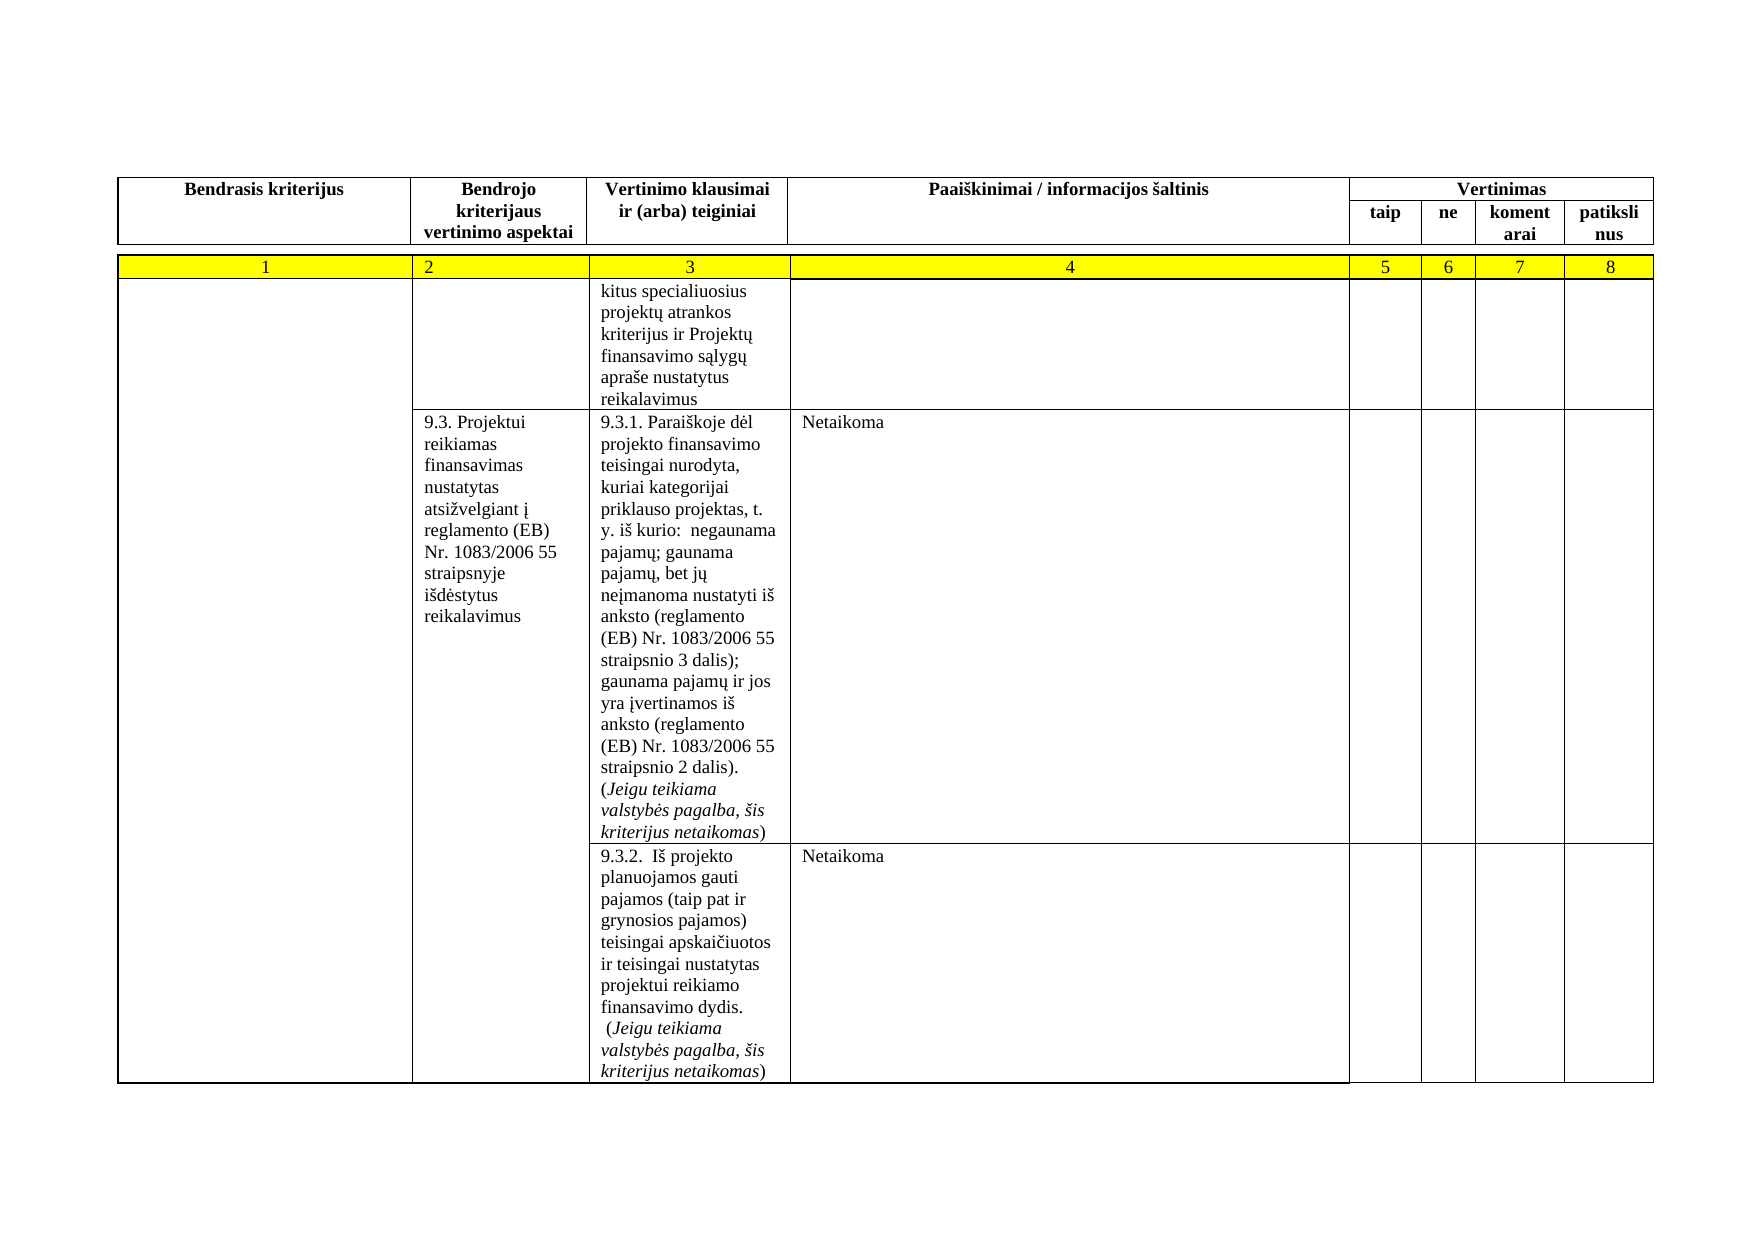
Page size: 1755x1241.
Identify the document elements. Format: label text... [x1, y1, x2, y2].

table_cell kitus specialiuosius projektų atrankos kriterijus ir Projektų finansavimo sąlygų apraše nustatytus reikalavimus [590, 279, 790, 409]
table_cell 3 [590, 256, 790, 278]
table_cell 1 [119, 256, 412, 278]
table_cell 7 [1476, 256, 1564, 278]
table_cell [1565, 410, 1653, 842]
table_cell 9.3.2. Iš projekto planuojamos gauti pajamos (taip pat ir grynosios pajamos) teisingai apskaičiuotos ir teisingai nustatytas projektui reikiamo finansavimo dydis. (Jeigu teikiama valstybės pagalba, šis kriterijus netaikomas) [590, 844, 790, 1082]
table_cell [1422, 844, 1475, 1082]
table_cell 2 [413, 256, 589, 278]
table_cell [413, 279, 589, 409]
table_cell [1475, 245, 1564, 254]
table_cell [1350, 280, 1421, 409]
table_cell [1476, 280, 1564, 409]
table_cell [1476, 844, 1564, 1082]
table_cell 4 [791, 256, 1349, 278]
table_header Bendrasis kriterijus [119, 178, 410, 244]
table_cell [1565, 280, 1653, 409]
table_cell [1565, 844, 1653, 1082]
table_cell [410, 245, 587, 254]
table_cell 9.3. Projektui reikiamas finansavimas nustatytas atsižvelgiant į reglamento (EB) Nr. 1083/2006 55 straipsnyje išdėstytus reikalavimus [413, 410, 589, 1082]
table_header Paaiškinimai / informacijos šaltinis [788, 178, 1349, 244]
table_cell komentarai [1476, 201, 1564, 244]
table_cell Netaikoma [791, 410, 1349, 842]
table_cell [1350, 844, 1421, 1082]
table_cell [118, 245, 410, 254]
table_header Vertinimo klausimai ir (arba) teiginiai [587, 178, 787, 244]
table_cell [1422, 280, 1475, 409]
table_cell ne [1422, 201, 1475, 244]
table_cell [587, 245, 788, 254]
table_header Vertinimas [1350, 178, 1653, 200]
table_cell 5 [1350, 256, 1421, 278]
table_cell patikslinus [1565, 201, 1653, 244]
table_cell 6 [1422, 256, 1475, 278]
table_cell [1421, 245, 1475, 254]
table_cell [1564, 245, 1653, 254]
table_cell [1422, 410, 1475, 842]
table_cell [791, 280, 1349, 409]
table_cell 9.3.1. Paraiškoje dėl projekto finansavimo teisingai nurodyta, kuriai kategorijai priklauso projektas, t. y. iš kurio: negaunama pajamų; gaunama pajamų, bet jų neįmanoma nustatyti iš anksto (reglamento (EB) Nr. 1083/2006 55 straipsnio 3 dalis); gaunama pajamų ir jos yra įvertinamos iš anksto (reglamento (EB) Nr. 1083/2006 55 straipsnio 2 dalis). (Jeigu teikiama valstybės pagalba, šis kriterijus netaikomas) [590, 410, 790, 842]
table_header Bendrojo kriterijaus vertinimo aspektai [411, 178, 586, 244]
table_cell 8 [1565, 256, 1653, 278]
table_cell [1476, 410, 1564, 842]
table_cell [788, 245, 1349, 254]
table_cell [1349, 245, 1421, 254]
table_cell Netaikoma [791, 844, 1349, 1082]
table_cell taip [1350, 201, 1421, 244]
table_cell [119, 279, 412, 1082]
table_cell [1350, 410, 1421, 842]
